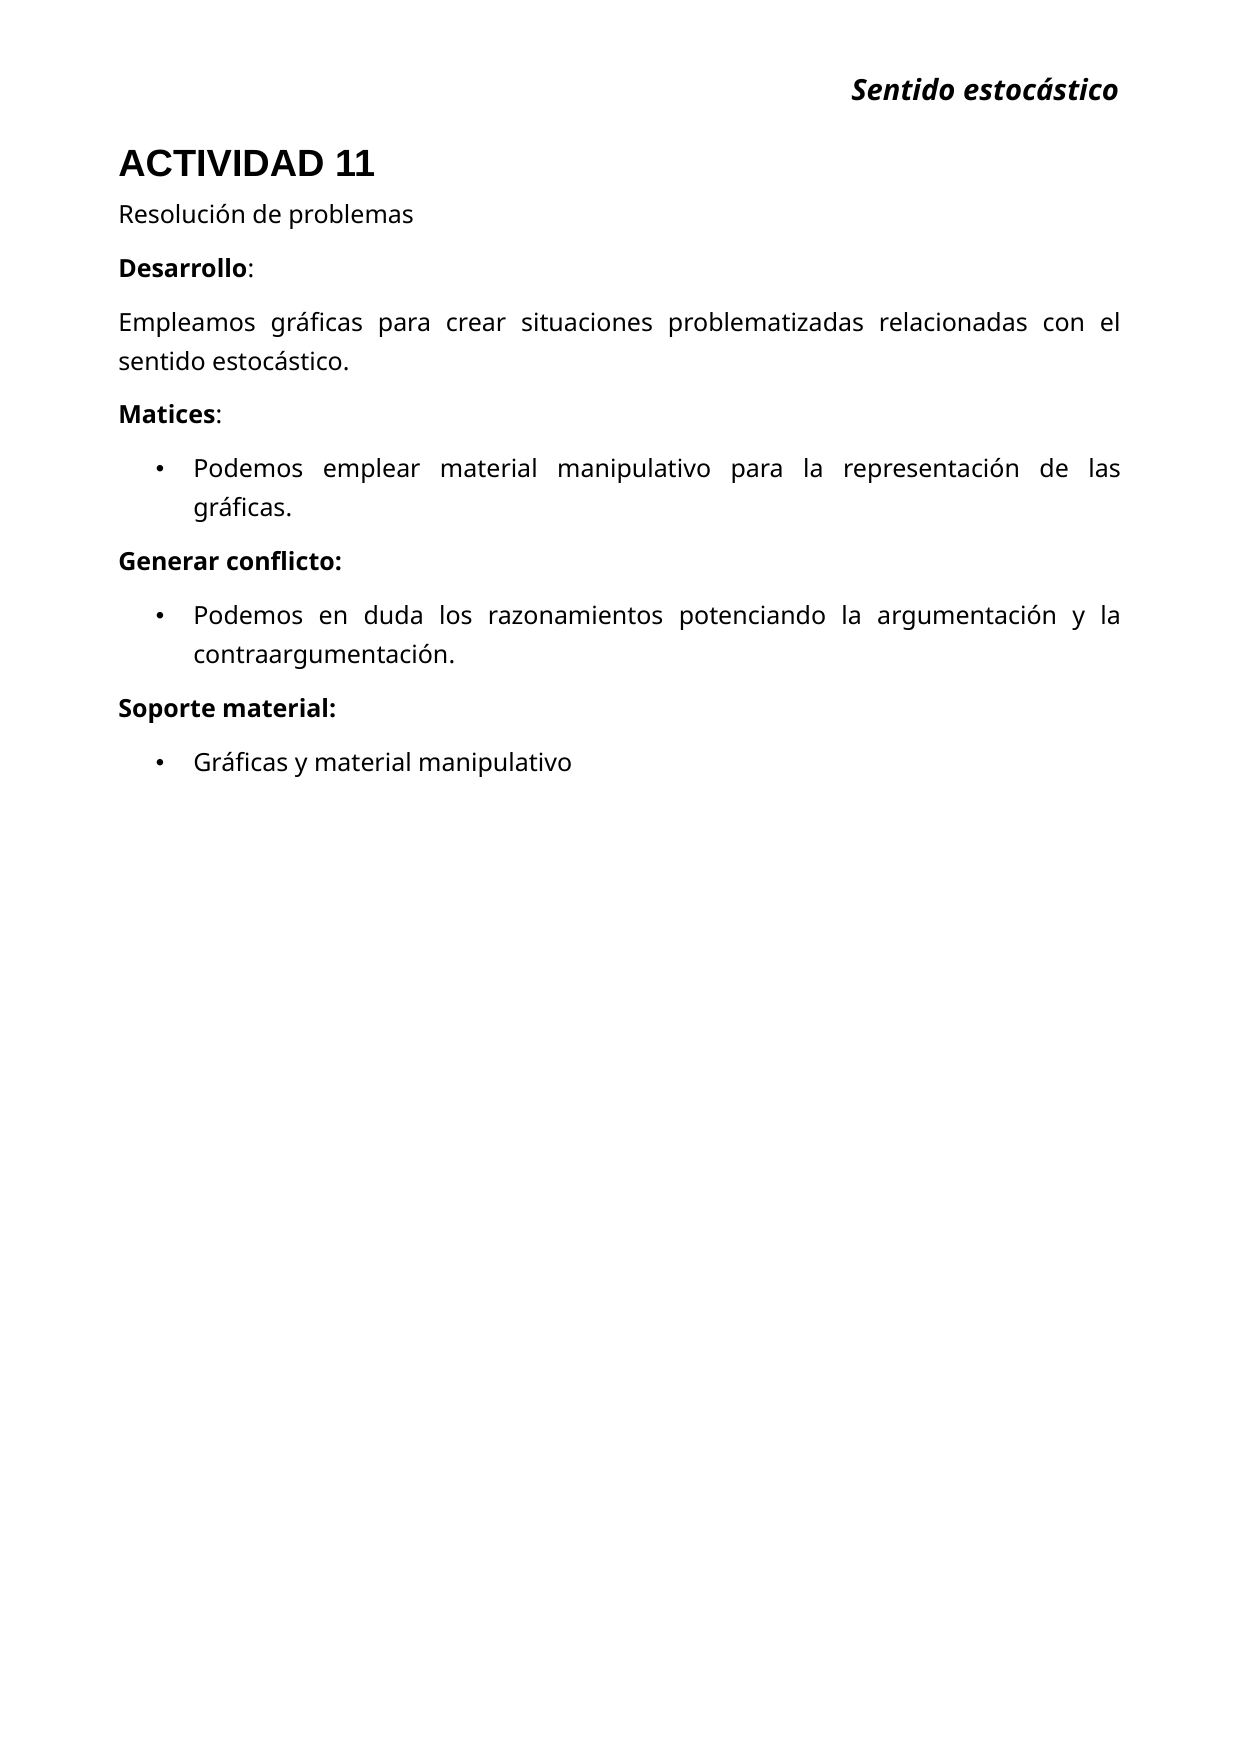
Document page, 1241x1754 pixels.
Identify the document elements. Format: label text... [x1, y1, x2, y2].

list Podemos en duda los razonamientos potenciando la argumentación y la contraargumentación. [156, 598, 1122, 671]
subtitle ACTIVIDAD 11 [118, 141, 1122, 184]
text Desarrollo: [118, 251, 1122, 284]
text Soporte material: [118, 691, 1122, 724]
text Generar conflicto: [118, 544, 1122, 578]
list Gráficas y material manipulativo [156, 744, 1122, 778]
list Podemos emplear material manipulativo para la representación de las gráficas. [156, 451, 1122, 524]
text Empleamos gráficas para crear situaciones problematizadas relacionadas con el sentido estocástico. [118, 304, 1122, 377]
text Resolución de problemas [118, 197, 1122, 231]
text Matices: [118, 397, 1122, 431]
